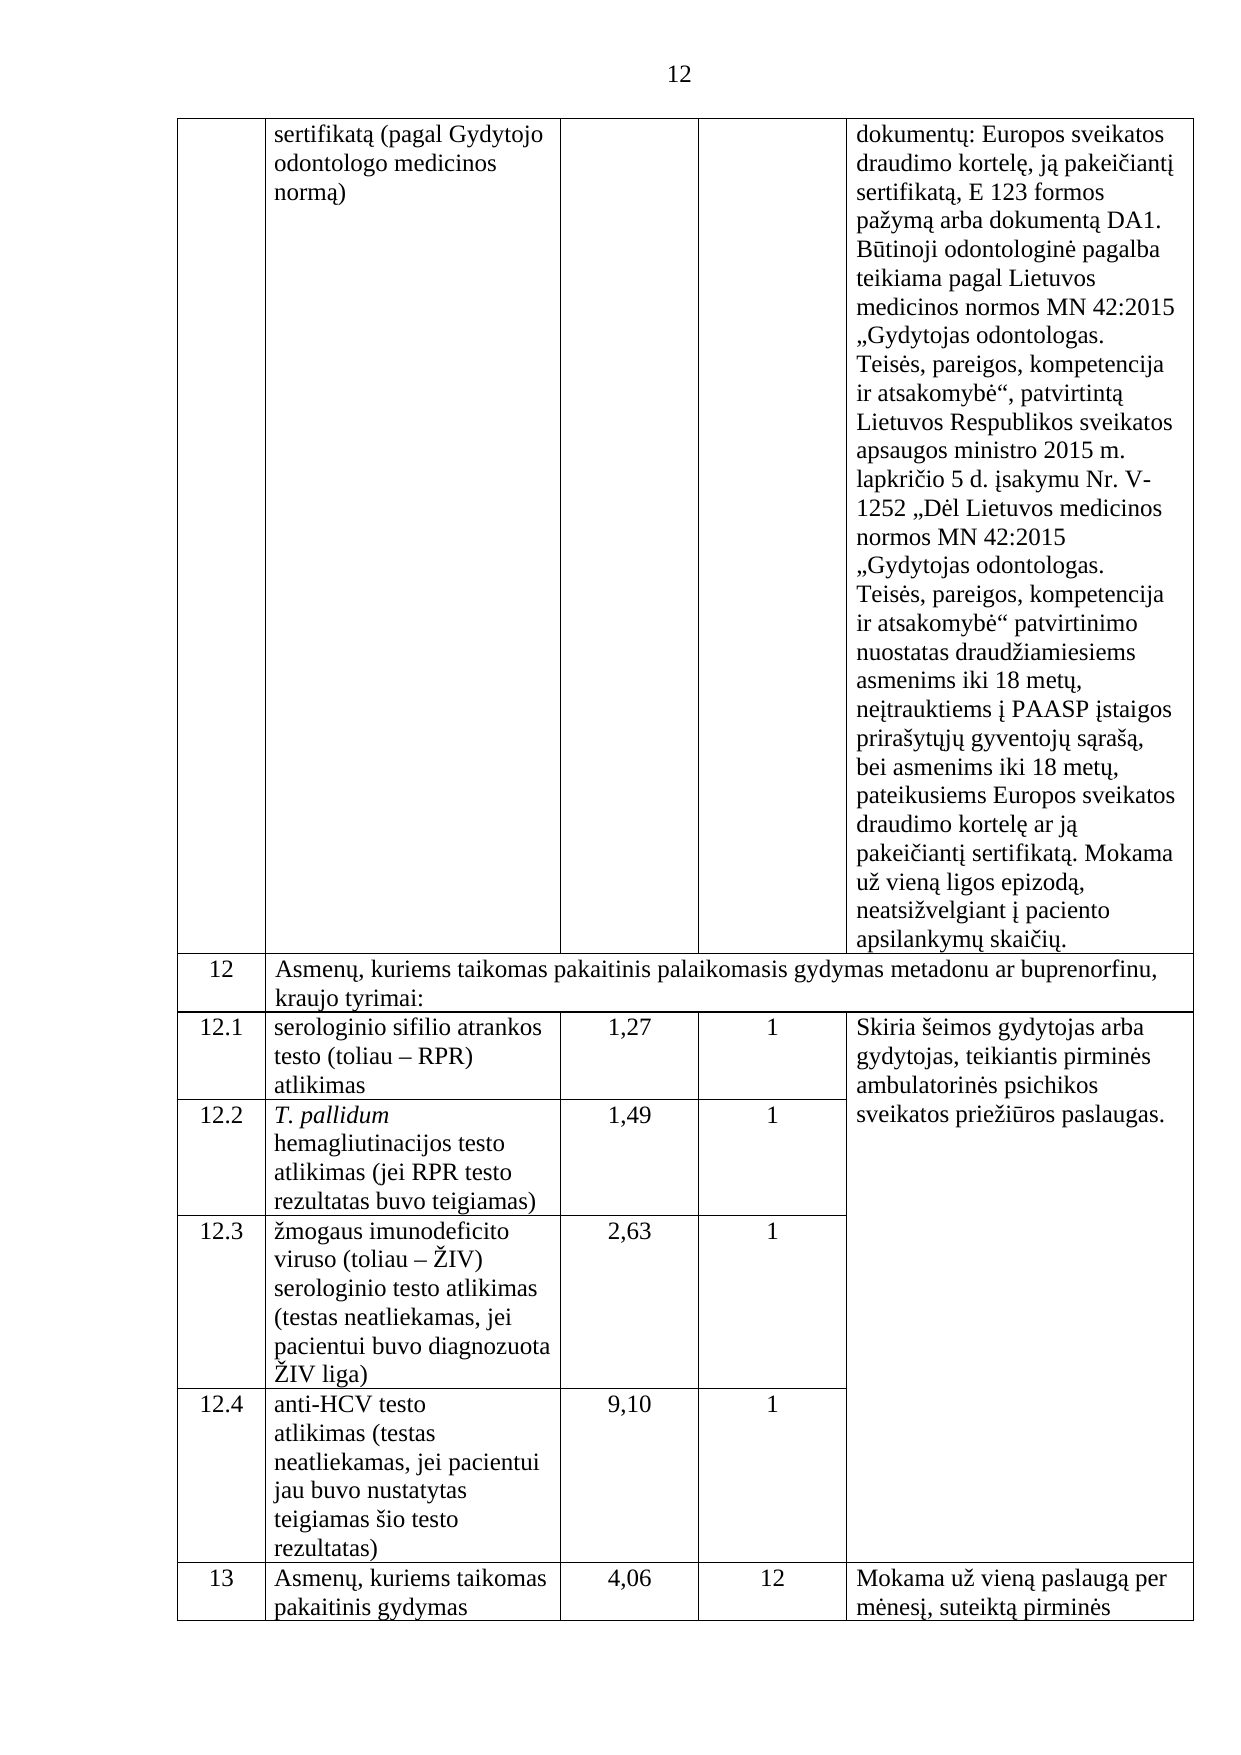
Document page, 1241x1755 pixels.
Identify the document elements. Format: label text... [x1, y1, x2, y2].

table_cell anti-HCV testo atlikimas (testas neatliekamas, jei pacientui jau buvo nustatytas teigiamas šio testo rezultatas) [266, 1389, 560, 1562]
table_cell 4,06 [561, 1563, 698, 1620]
table_cell 1 [699, 1013, 846, 1099]
table_cell [699, 119, 846, 953]
table_cell 1 [699, 1100, 846, 1215]
table_cell 1 [699, 1389, 846, 1562]
table_cell T. pallidum hemagliutinacijos testo atlikimas (jei RPR testo rezultatas buvo teigiamas) [266, 1100, 560, 1215]
table_cell Skiria šeimos gydytojas arba gydytojas, teikiantis pirminės ambulatorinės psichikos sveikatos priežiūros paslaugas. [847, 1013, 1193, 1562]
table_cell 1,27 [561, 1013, 698, 1099]
table_cell 12 [699, 1563, 846, 1620]
table_cell 9,10 [561, 1389, 698, 1562]
table_cell [178, 119, 265, 953]
table_cell 13 [178, 1563, 265, 1620]
table_cell 12.4 [178, 1389, 265, 1562]
table_cell serologinio sifilio atrankos testo (toliau – RPR) atlikimas [266, 1013, 560, 1099]
table_cell 12.2 [178, 1100, 265, 1215]
table_cell 12.3 [178, 1216, 265, 1388]
table_cell 12 [178, 954, 265, 1011]
table_cell [561, 119, 698, 953]
table_cell sertifikatą (pagal Gydytojo odontologo medicinos normą) [266, 119, 560, 953]
table_cell Mokama už vieną paslaugą per mėnesį, suteiktą pirminės [847, 1563, 1193, 1620]
table_cell žmogaus imunodeficito viruso (toliau – ŽIV) serologinio testo atlikimas (testas neatliekamas, jei pacientui buvo diagnozuota ŽIV liga) [266, 1216, 560, 1388]
table_cell dokumentų: Europos sveikatos draudimo kortelę, ją pakeičiantį sertifikatą, E 123 formos pažymą arba dokumentą DA1. Būtinoji odontologinė pagalba teikiama pagal Lietuvos medicinos normos MN 42:2015 „Gydytojas odontologas. Teisės, pareigos, kompetencija ir atsakomybė“, patvirtintą Lietuvos Respublikos sveikatos apsaugos ministro 2015 m. lapkričio 5 d. įsakymu Nr. V-1252 „Dėl Lietuvos medicinos normos MN 42:2015 „Gydytojas odontologas. Teisės, pareigos, kompetencija ir atsakomybė“ patvirtinimo nuostatas draudžiamiesiems asmenims iki 18 metų, neįtrauktiems į PAASP įstaigos prirašytųjų gyventojų sąrašą, bei asmenims iki 18 metų, pateikusiems Europos sveikatos draudimo kortelę ar ją pakeičiantį sertifikatą. Mokama už vieną ligos epizodą, neatsižvelgiant į paciento apsilankymų skaičių. [847, 119, 1193, 953]
table_cell 1,49 [561, 1100, 698, 1215]
table_cell 2,63 [561, 1216, 698, 1388]
table_cell Asmenų, kuriems taikomas pakaitinis palaikomasis gydymas metadonu ar buprenorfinu, kraujo tyrimai: [266, 954, 1193, 1011]
table_cell Asmenų, kuriems taikomas pakaitinis gydymas [266, 1563, 560, 1620]
table_cell 1 [699, 1216, 846, 1388]
table_cell 12.1 [178, 1013, 265, 1099]
